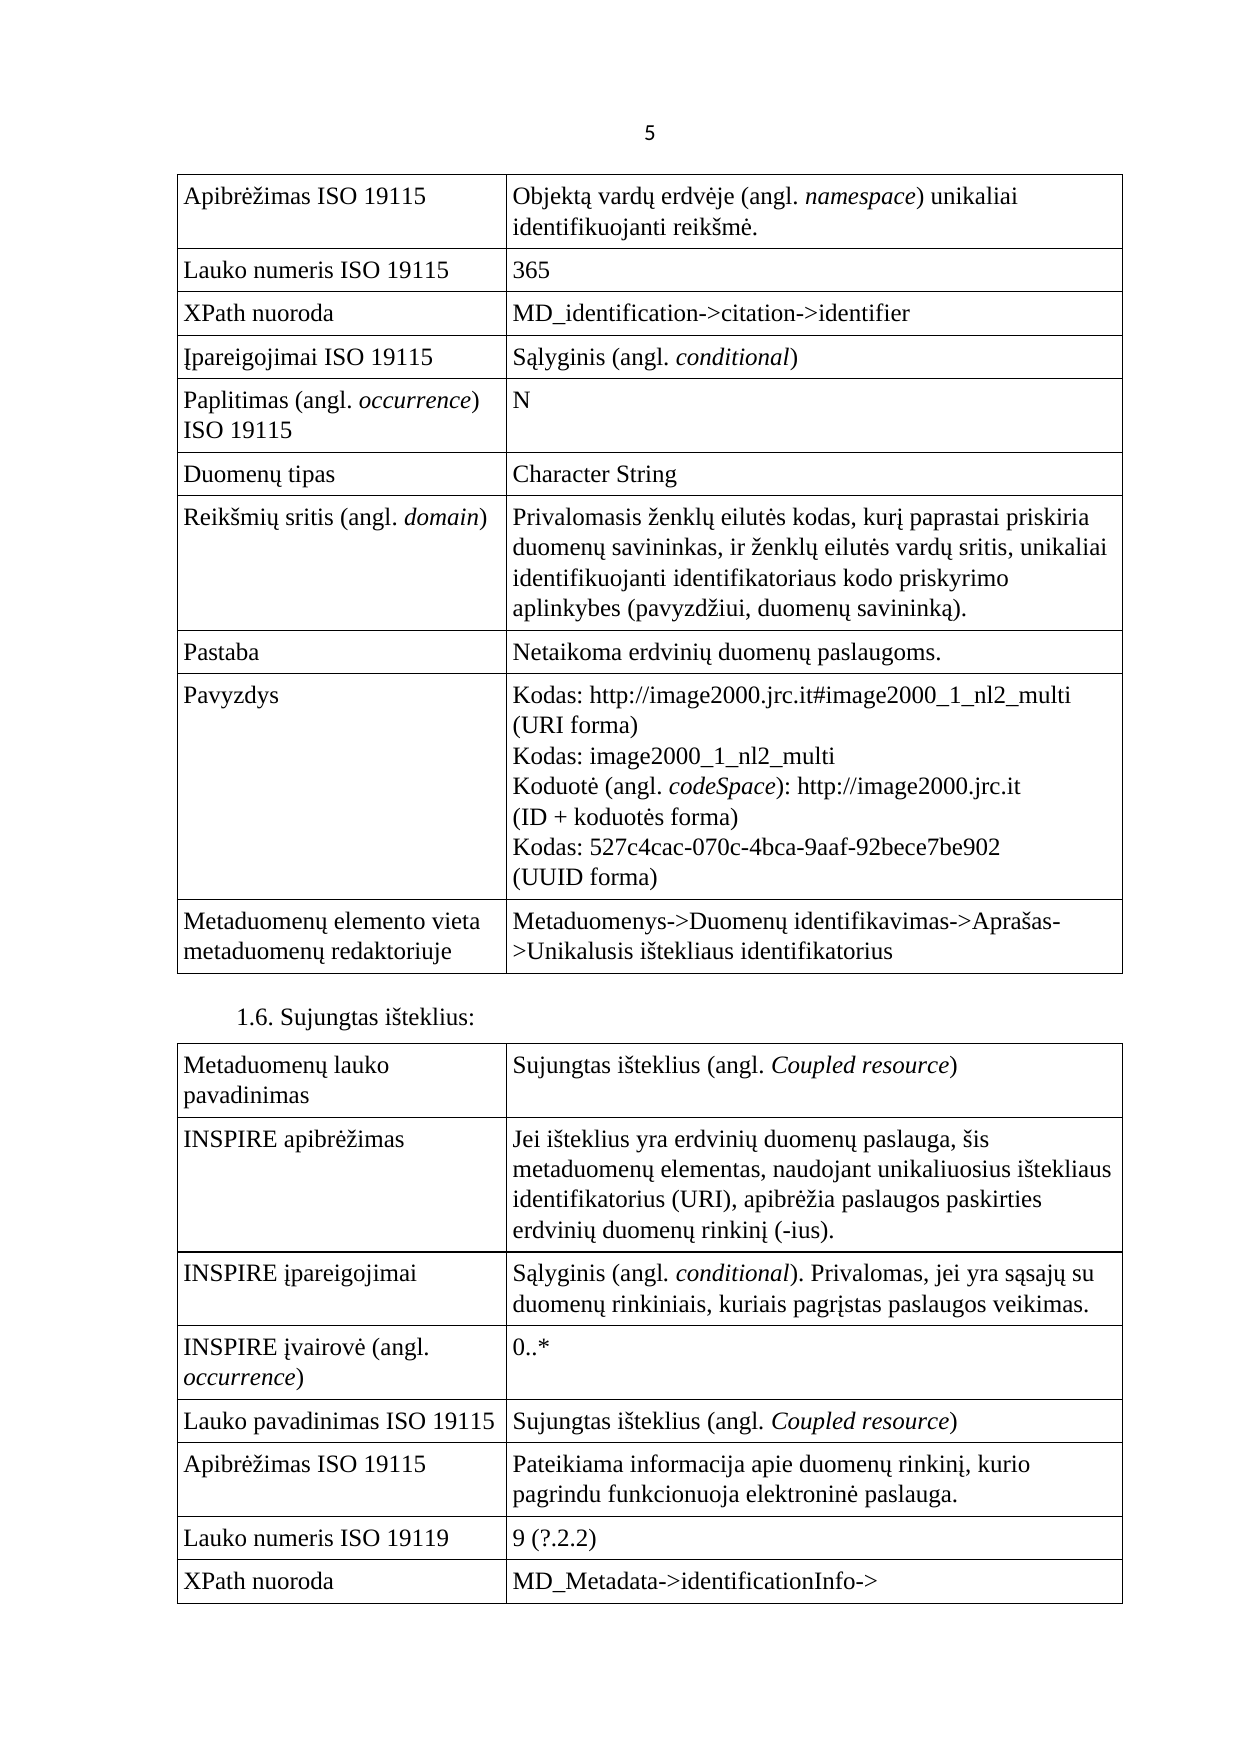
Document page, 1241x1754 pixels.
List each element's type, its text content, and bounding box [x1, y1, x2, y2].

table_cell INSPIRE įpareigojimai [178, 1253, 506, 1325]
table_cell Pateikiama informacija apie duomenų rinkinį, kurio pagrindu funkcionuoja elektroninė paslauga. [507, 1443, 1122, 1516]
table_cell Apibrėžimas ISO 19115 [178, 175, 506, 248]
table_cell MD_identification->citation->identifier [507, 292, 1122, 334]
table_cell XPath nuoroda [178, 1560, 506, 1603]
table_cell Įpareigojimai ISO 19115 [178, 336, 506, 378]
table_header Sujungtas išteklius (angl. Coupled resource) [507, 1044, 1122, 1117]
table_cell Lauko pavadinimas ISO 19115 [178, 1400, 506, 1442]
table_cell Kodas: http://image2000.jrc.it#image2000_1_nl2_multi (URI forma) Kodas: image2000_1_nl2_multi Koduotė (angl. codeSpace): http://image2000.jrc.it (ID + koduotės forma) Kodas: 527c4cac-070c-4bca-9aaf-92bece7be902 (UUID forma) [507, 674, 1122, 899]
table_cell Character String [507, 453, 1122, 495]
table_cell Apibrėžimas ISO 19115 [178, 1443, 506, 1516]
table_cell 0..* [507, 1326, 1122, 1399]
table_cell 365 [507, 249, 1122, 291]
table_cell Pavyzdys [178, 674, 506, 899]
table_cell Privalomasis ženklų eilutės kodas, kurį paprastai priskiria duomenų savininkas, ir ženklų eilutės vardų sritis, unikaliai identifikuojanti identifikatoriaus kodo priskyrimo aplinkybes (pavyzdžiui, duomenų savininką). [507, 496, 1122, 629]
table_cell Reikšmių sritis (angl. domain) [178, 496, 506, 629]
table_cell Sąlyginis (angl. conditional). Privalomas, jei yra sąsajų su duomenų rinkiniais, kuriais pagrįstas paslaugos veikimas. [507, 1253, 1122, 1325]
table_cell Objektą vardų erdvėje (angl. namespace) unikaliai identifikuojanti reikšmė. [507, 175, 1122, 248]
table_cell Lauko numeris ISO 19119 [178, 1517, 506, 1559]
table_cell INSPIRE apibrėžimas [178, 1118, 506, 1251]
table_cell Metaduomenų elemento vieta metaduomenų redaktoriuje [178, 900, 506, 972]
text 1.6. Sujungtas išteklius: [177, 1002, 1122, 1031]
table_cell Paplitimas (angl. occurrence) ISO 19115 [178, 379, 506, 452]
table_cell N [507, 379, 1122, 452]
table_cell Duomenų tipas [178, 453, 506, 495]
table_cell INSPIRE įvairovė (angl. occurrence) [178, 1326, 506, 1399]
table_cell XPath nuoroda [178, 292, 506, 334]
table_cell Sujungtas išteklius (angl. Coupled resource) [507, 1400, 1122, 1442]
table_cell Sąlyginis (angl. conditional) [507, 336, 1122, 378]
table_cell Pastaba [178, 631, 506, 673]
table_cell MD_Metadata->identificationInfo-> [507, 1560, 1122, 1603]
table_cell Jei išteklius yra erdvinių duomenų paslauga, šis metaduomenų elementas, naudojant unikaliuosius ištekliaus identifikatorius (URI), apibrėžia paslaugos paskirties erdvinių duomenų rinkinį (-ius). [507, 1118, 1122, 1251]
table_cell 9 (?.2.2) [507, 1517, 1122, 1559]
table_cell Netaikoma erdvinių duomenų paslaugoms. [507, 631, 1122, 673]
table_cell Metaduomenys->Duomenų identifikavimas->Aprašas->Unikalusis ištekliaus identifikatorius [507, 900, 1122, 972]
table_cell Lauko numeris ISO 19115 [178, 249, 506, 291]
table_header Metaduomenų lauko pavadinimas [178, 1044, 506, 1117]
